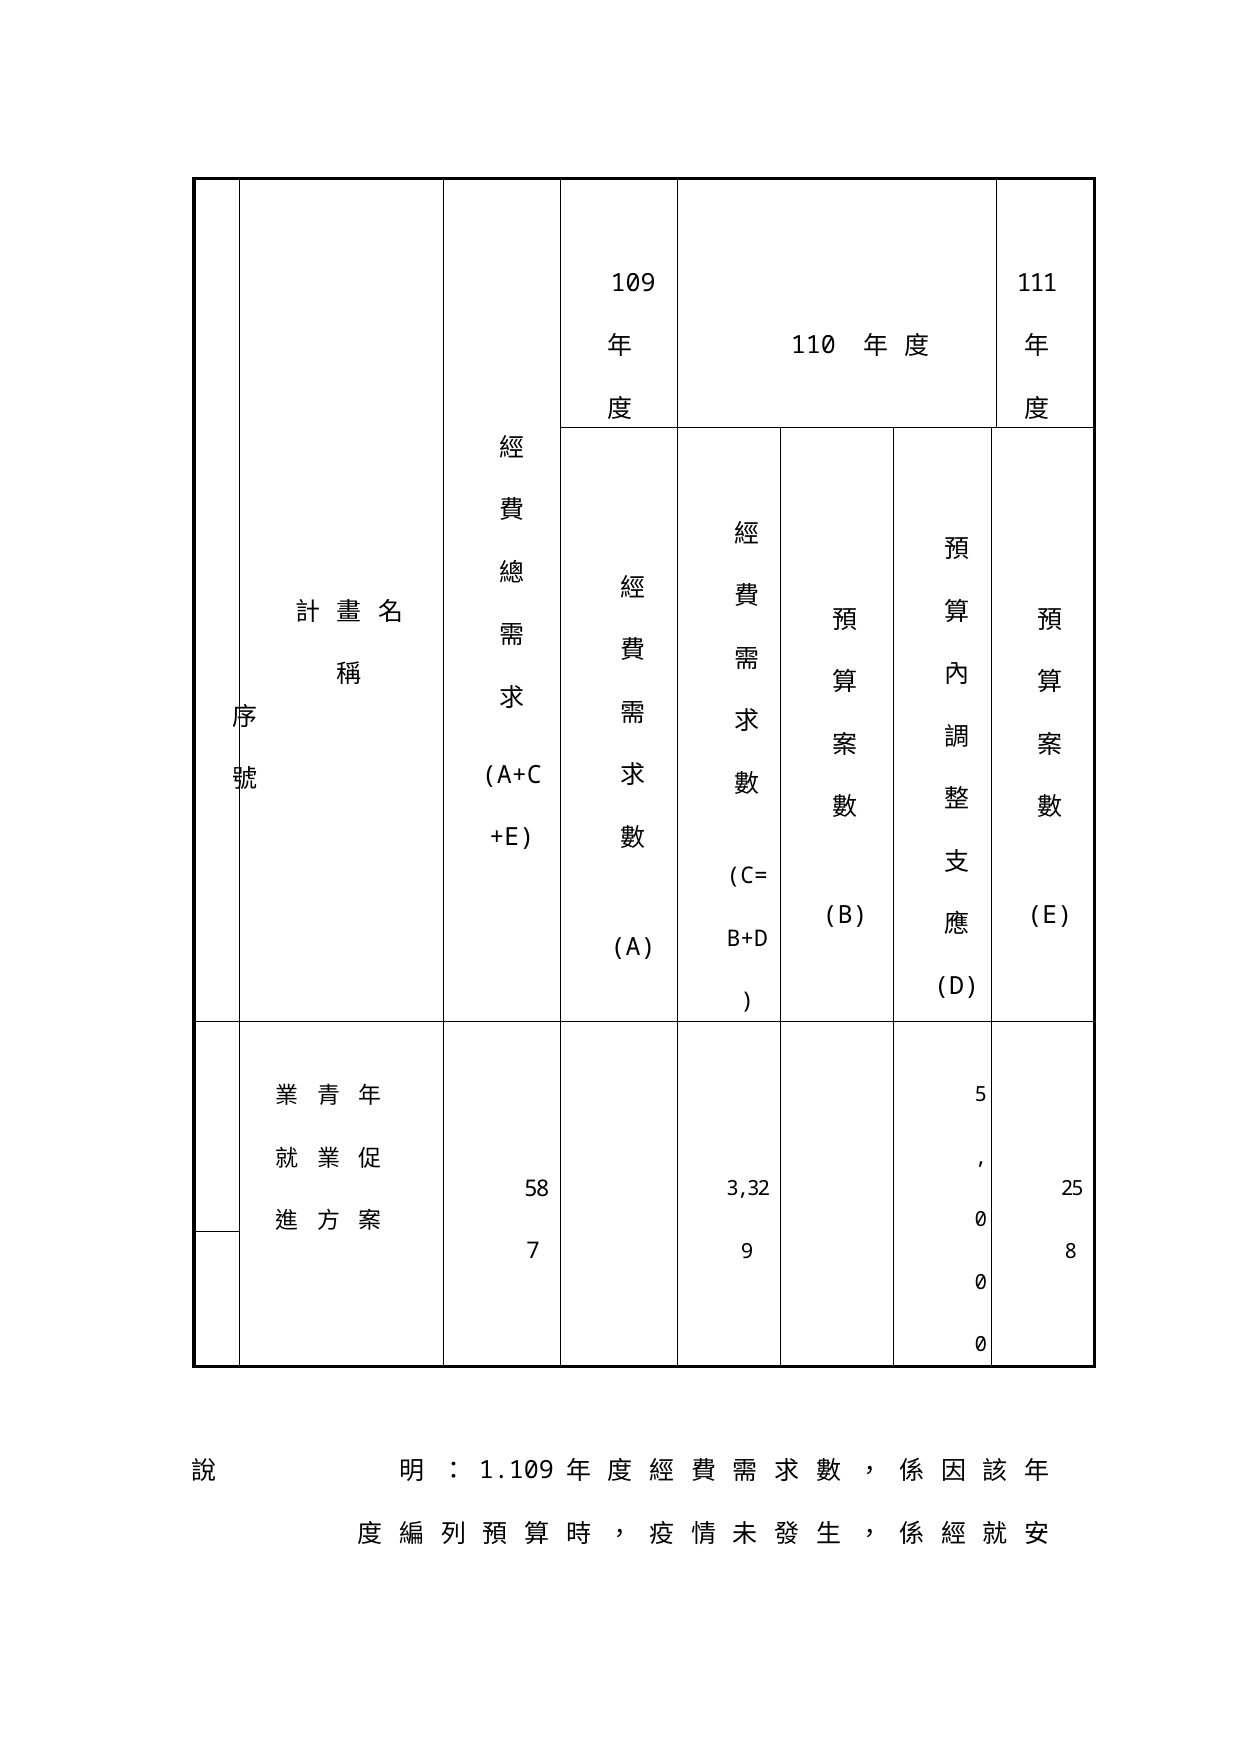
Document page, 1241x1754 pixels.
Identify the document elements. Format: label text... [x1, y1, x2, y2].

table_header 110年度 [678, 180, 996, 427]
table_cell 經費需求數 (A) [561, 428, 677, 1021]
table_cell [781, 1022, 893, 1365]
table_cell [196, 1022, 239, 1231]
table_header 111年度 [997, 180, 1093, 427]
table_cell - [561, 1022, 677, 1365]
table_cell [196, 1232, 239, 1365]
table_cell 業青年就業促進方案 [240, 1022, 443, 1365]
table_header 序號 [196, 180, 239, 1021]
table_cell 587 [444, 1022, 560, 1365]
table_cell 258 [992, 1022, 1093, 1365]
table_cell 預算案數 (B) [781, 428, 893, 1021]
table_cell 3,329 [678, 1022, 780, 1365]
table_cell 5,000 [894, 1022, 991, 1365]
table_cell 經費需求數 (C=B+D) [678, 428, 780, 1021]
table_header 計畫名稱 [240, 180, 443, 1021]
table_cell 預算內調整支應(D) [894, 428, 991, 1021]
text 說 明：1.109年度經費需求數，係因該年度編列預算時，疫情未發生，係經就安 [183, 1427, 1058, 1552]
table_cell 預算案數 (E) [992, 428, 1093, 1021]
table_header 109年度 [561, 180, 677, 427]
table_header 經費總需求 (A+C+E) [444, 180, 560, 1021]
